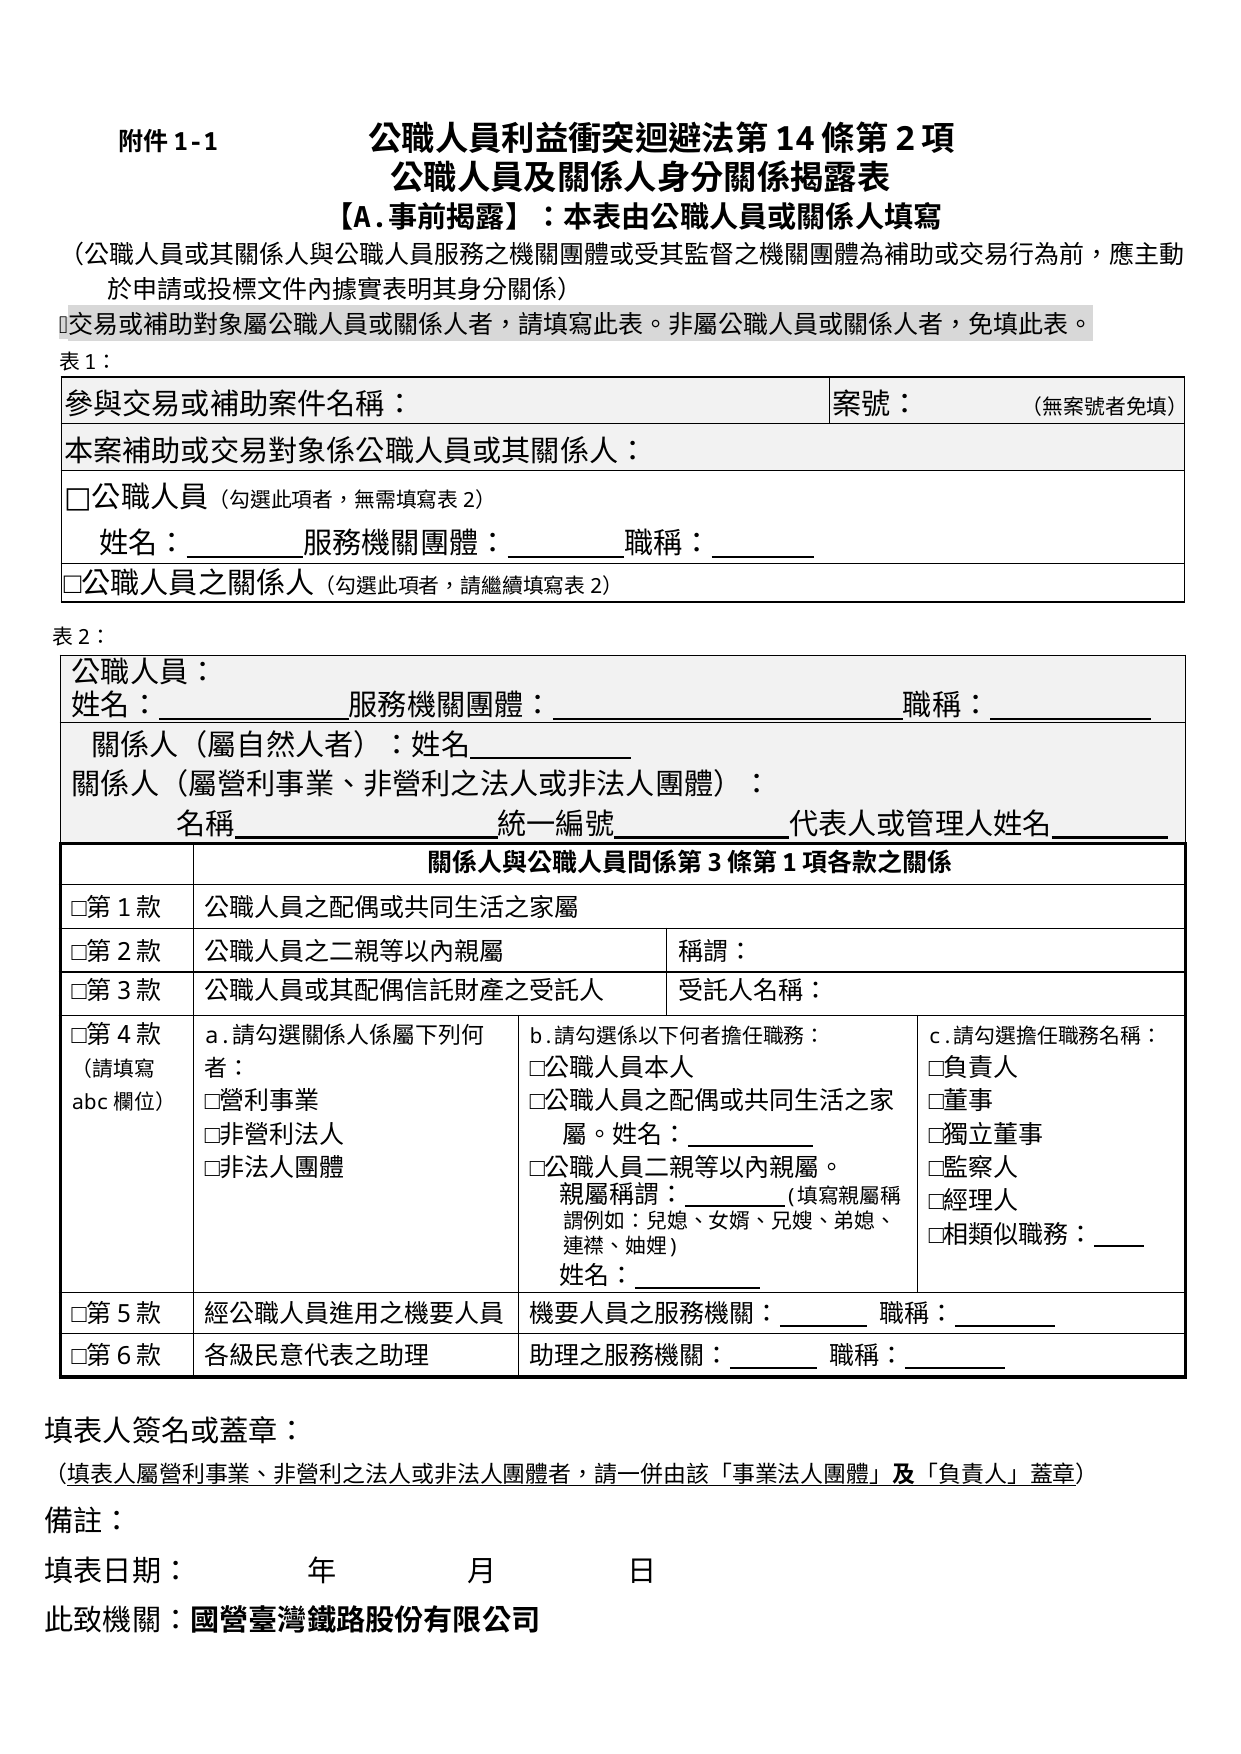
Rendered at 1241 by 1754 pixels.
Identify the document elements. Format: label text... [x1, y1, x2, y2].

text （公職人員或其關係人與公職人員服務之機關團體或受其監督之機關團體為補助或交易行為前，應主動於申請或投標文件內據實表明其身分關係） [59, 235, 1186, 306]
table_cell a.請勾選關係人係屬下列何者： □營利事業 □非營利法人 □非法人團體 [194, 1016, 518, 1291]
table_cell □第1款 [62, 885, 193, 928]
table_cell 公職人員之二親等以內親屬 [194, 929, 666, 971]
table_cell 受託人名稱： [667, 973, 1184, 1015]
table_cell c.請勾選擔任職務名稱： □負責人 □董事 □獨立董事 □監察人 □經理人 □相類似職務： [918, 1016, 1184, 1291]
table_cell 稱謂： [667, 929, 1184, 971]
table_cell □公職人員（勾選此項者，無需填寫表2） 姓名： 服務機關團體： 職稱： [62, 471, 1184, 563]
table_cell 關係人（屬自然人者）：姓名 關係人（屬營利事業、非營利之法人或非法人團體）： 名稱 統一編號 代表人或管理人姓名 [61, 723, 1185, 842]
table_cell 助理之服務機關： 職稱： [519, 1334, 1184, 1375]
table_cell □第4款 （請填寫abc欄位） [62, 1016, 193, 1291]
table_cell 本案補助或交易對象係公職人員或其關係人： [62, 424, 1184, 470]
table_header 參與交易或補助案件名稱： [62, 378, 829, 423]
table_header 公職人員： 姓名： 服務機關團體： 職稱： [61, 656, 1185, 722]
table_cell [62, 845, 193, 884]
table_cell □第3款 [62, 973, 193, 1015]
table_header 案號： （無案號者免填） [830, 378, 1184, 423]
table_cell 公職人員或其配偶信託財產之受託人 [194, 973, 666, 1015]
text 表2： [15, 602, 1127, 654]
text 公職人員及關係人身分關係揭露表 [15, 160, 1240, 197]
table_cell □第2款 [62, 929, 193, 971]
table_cell b.請勾選係以下何者擔任職務： □公職人員本人 □公職人員之配偶或共同生活之家屬。姓名： □公職人員二親等以內親屬。 親屬稱謂： (填寫親屬稱謂例如：兒媳、女婿、兄嫂、弟媳、連襟、妯娌) 姓名： [519, 1016, 917, 1291]
table_cell □第6款 [62, 1334, 193, 1375]
table_cell □第5款 [62, 1293, 193, 1332]
table_cell 各級民意代表之助理 [194, 1334, 518, 1375]
table_cell 經公職人員進用之機要人員 [194, 1293, 518, 1332]
table_cell □公職人員之關係人（勾選此項者，請繼續填寫表2） [62, 564, 1184, 601]
text 【A.事前揭露】：本表由公職人員或關係人填寫 [15, 197, 1240, 235]
text 附件1-1 公職人員利益衝突迴避法第14條第2項 [118, 111, 1127, 160]
text 此致機關：國營臺灣鐵路股份有限公司 [44, 1597, 1127, 1638]
text 填表人簽名或蓋章： [44, 1408, 1127, 1449]
text （填表人屬營利事業、非營利之法人或非法人團體者，請一併由該「事業法人團體」及「負責人」蓋章） [44, 1449, 1127, 1491]
text 交易或補助對象屬公職人員或關係人者，請填寫此表。非屬公職人員或關係人者，免填此表。 [59, 306, 1186, 341]
text 表1： [59, 341, 1206, 376]
table_cell 關係人與公職人員間係第3條第1項各款之關係 [194, 845, 1184, 884]
table_cell 機要人員之服務機關： 職稱： [519, 1293, 1184, 1332]
table_cell 公職人員之配偶或共同生活之家屬 [194, 885, 1184, 928]
text 填表日期： 年 月 日 [44, 1548, 1127, 1589]
text 備註： [44, 1498, 1127, 1540]
